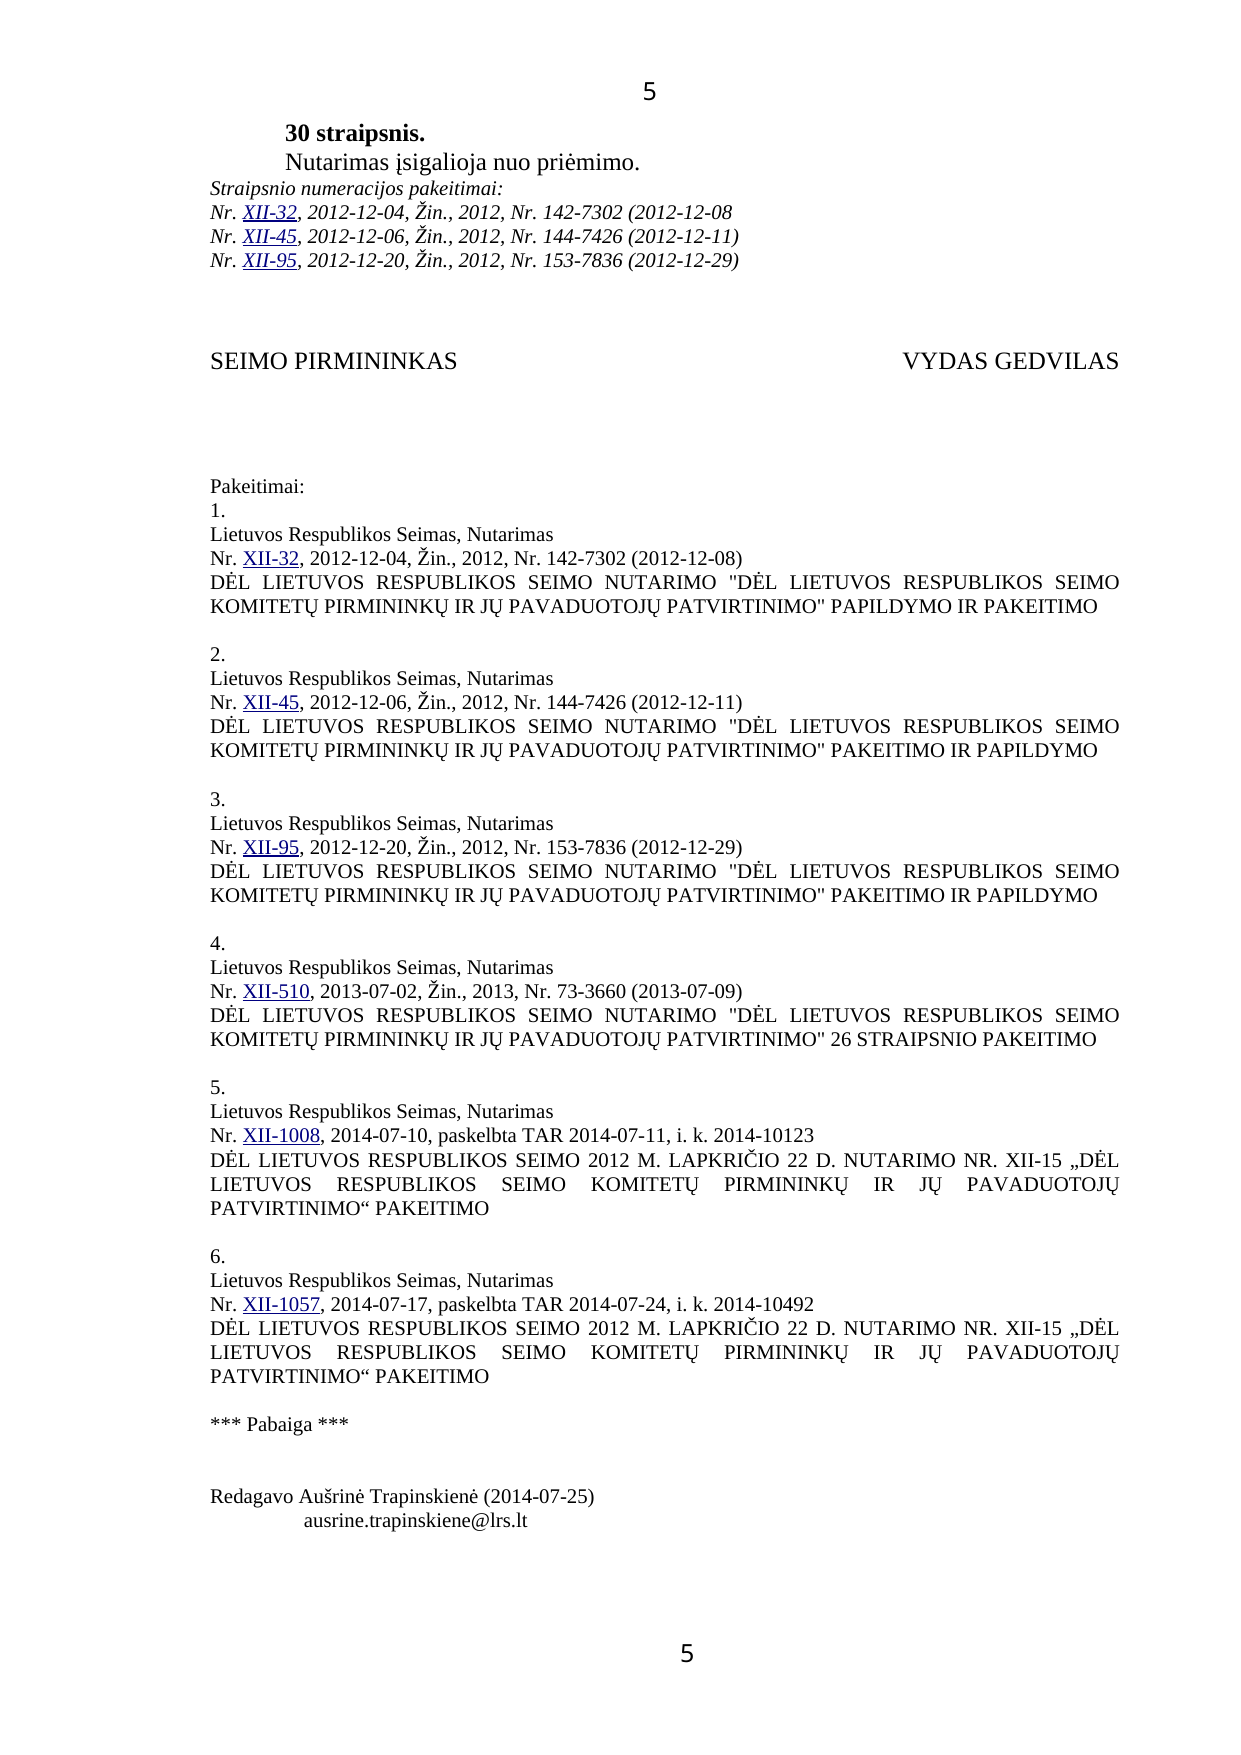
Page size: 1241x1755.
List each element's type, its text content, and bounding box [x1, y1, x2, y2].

text SEIMO PIRMININKAS VYDAS GEDVILAS [210, 346, 1120, 375]
text *** Pabaiga *** [210, 1412, 1120, 1436]
text Lietuvos Respublikos Seimas, Nutarimas [210, 1268, 1120, 1292]
text Nr. XII-45, 2012-12-06, Žin., 2012, Nr. 144-7426 (2012-12-11) [210, 224, 1120, 248]
text Lietuvos Respublikos Seimas, Nutarimas [210, 955, 1120, 979]
text 5. [210, 1075, 1120, 1099]
text Nr. XII-1057, 2014-07-17, paskelbta TAR 2014-07-24, i. k. 2014-10492 [210, 1292, 1120, 1316]
text 4. [210, 931, 1120, 955]
text 2. [210, 642, 1120, 666]
text 30 straipsnis. [210, 118, 1120, 147]
text DĖL LIETUVOS RESPUBLIKOS SEIMO NUTARIMO "DĖL LIETUVOS RESPUBLIKOS SEIMO KOMITETŲ PIRMININKŲ IR JŲ PAVADUOTOJŲ PATVIRTINIMO" PAKEITIMO IR PAPILDYMO [210, 714, 1120, 762]
text DĖL LIETUVOS RESPUBLIKOS SEIMO NUTARIMO "DĖL LIETUVOS RESPUBLIKOS SEIMO KOMITETŲ PIRMININKŲ IR JŲ PAVADUOTOJŲ PATVIRTINIMO" PAPILDYMO IR PAKEITIMO [210, 570, 1120, 618]
text Lietuvos Respublikos Seimas, Nutarimas [210, 1099, 1120, 1123]
text DĖL LIETUVOS RESPUBLIKOS SEIMO 2012 M. LAPKRIČIO 22 D. NUTARIMO NR. XII-15 „DĖL LIETUVOS RESPUBLIKOS SEIMO KOMITETŲ PIRMININKŲ IR JŲ PAVADUOTOJŲ PATVIRTINIMO“ PAKEITIMO [210, 1147, 1120, 1220]
text Nr. XII-510, 2013-07-02, Žin., 2013, Nr. 73-3660 (2013-07-09) [210, 979, 1120, 1003]
text Nr. XII-1008, 2014-07-10, paskelbta TAR 2014-07-11, i. k. 2014-10123 [210, 1123, 1120, 1147]
text Nr. XII-95, 2012-12-20, Žin., 2012, Nr. 153-7836 (2012-12-29) [210, 248, 1120, 272]
text Nr. XII-45, 2012-12-06, Žin., 2012, Nr. 144-7426 (2012-12-11) [210, 690, 1120, 714]
text Lietuvos Respublikos Seimas, Nutarimas [210, 522, 1120, 546]
text DĖL LIETUVOS RESPUBLIKOS SEIMO 2012 M. LAPKRIČIO 22 D. NUTARIMO NR. XII-15 „DĖL LIETUVOS RESPUBLIKOS SEIMO KOMITETŲ PIRMININKŲ IR JŲ PAVADUOTOJŲ PATVIRTINIMO“ PAKEITIMO [210, 1316, 1120, 1388]
text Nr. XII-95, 2012-12-20, Žin., 2012, Nr. 153-7836 (2012-12-29) [210, 835, 1120, 859]
text Nutarimas įsigalioja nuo priėmimo. [210, 147, 1120, 176]
text Nr. XII-32, 2012-12-04, Žin., 2012, Nr. 142-7302 (2012-12-08) [210, 546, 1120, 570]
text DĖL LIETUVOS RESPUBLIKOS SEIMO NUTARIMO "DĖL LIETUVOS RESPUBLIKOS SEIMO KOMITETŲ PIRMININKŲ IR JŲ PAVADUOTOJŲ PATVIRTINIMO" PAKEITIMO IR PAPILDYMO [210, 859, 1120, 907]
text Lietuvos Respublikos Seimas, Nutarimas [210, 811, 1120, 835]
text 1. [210, 498, 1120, 522]
text Straipsnio numeracijos pakeitimai: [210, 176, 1120, 200]
text Nr. XII-32, 2012-12-04, Žin., 2012, Nr. 142-7302 (2012-12-08 [210, 200, 1120, 224]
text Lietuvos Respublikos Seimas, Nutarimas [210, 666, 1120, 690]
text ausrine.trapinskiene@lrs.lt [210, 1508, 1120, 1532]
text 3. [210, 787, 1120, 811]
text DĖL LIETUVOS RESPUBLIKOS SEIMO NUTARIMO "DĖL LIETUVOS RESPUBLIKOS SEIMO KOMITETŲ PIRMININKŲ IR JŲ PAVADUOTOJŲ PATVIRTINIMO" 26 STRAIPSNIO PAKEITIMO [210, 1003, 1120, 1051]
text 6. [210, 1244, 1120, 1268]
text Redagavo Aušrinė Trapinskienė (2014-07-25) [210, 1484, 1120, 1508]
text Pakeitimai: [210, 474, 1120, 498]
